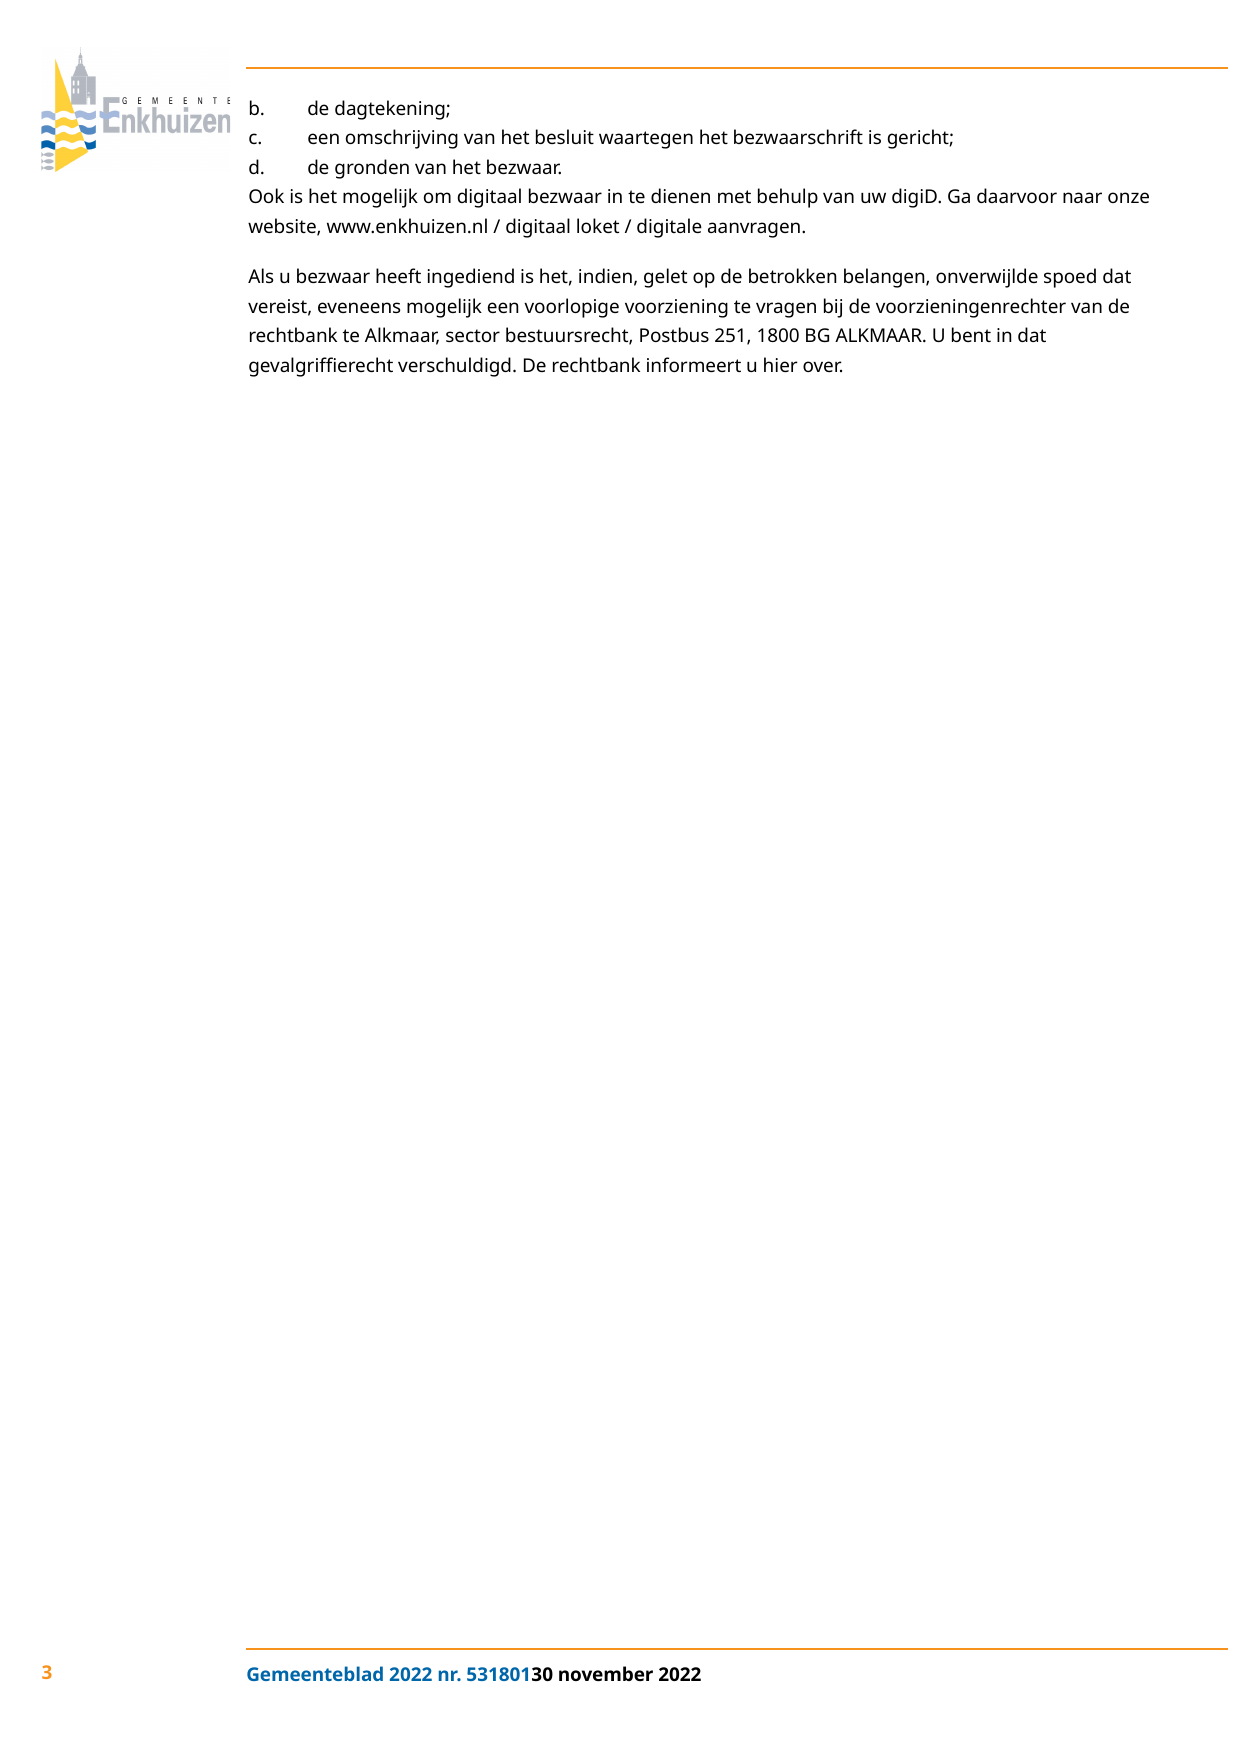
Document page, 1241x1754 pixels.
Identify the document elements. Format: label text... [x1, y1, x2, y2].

text Ook is het mogelijk om digitaal bezwaar in te dienen met behulp van uw digiD. Ga daarvoor naar onze website, www.enkhuizen.nl / digitaal loket / digitale aanvragen. [248, 183, 1152, 239]
picture [41, 47, 231, 172]
list de dagtekening; [248, 95, 1152, 121]
list de gronden van het bezwaar. [248, 154, 1152, 180]
list een omschrijving van het besluit waartegen het bezwaarschrift is gericht; [248, 124, 1152, 150]
text Als u bezwaar heeft ingediend is het, indien, gelet op de betrokken belangen, onverwijlde spoed dat vereist, eveneens mogelijk een voorlopige voorziening te vragen bij de voorzieningenrechter van de rechtbank te Alkmaar, sector bestuursrecht, Postbus 251, 1800 BG ALKMAAR. U bent in dat gevalgriffierecht verschuldigd. De rechtbank informeert u hier over. [248, 263, 1152, 378]
